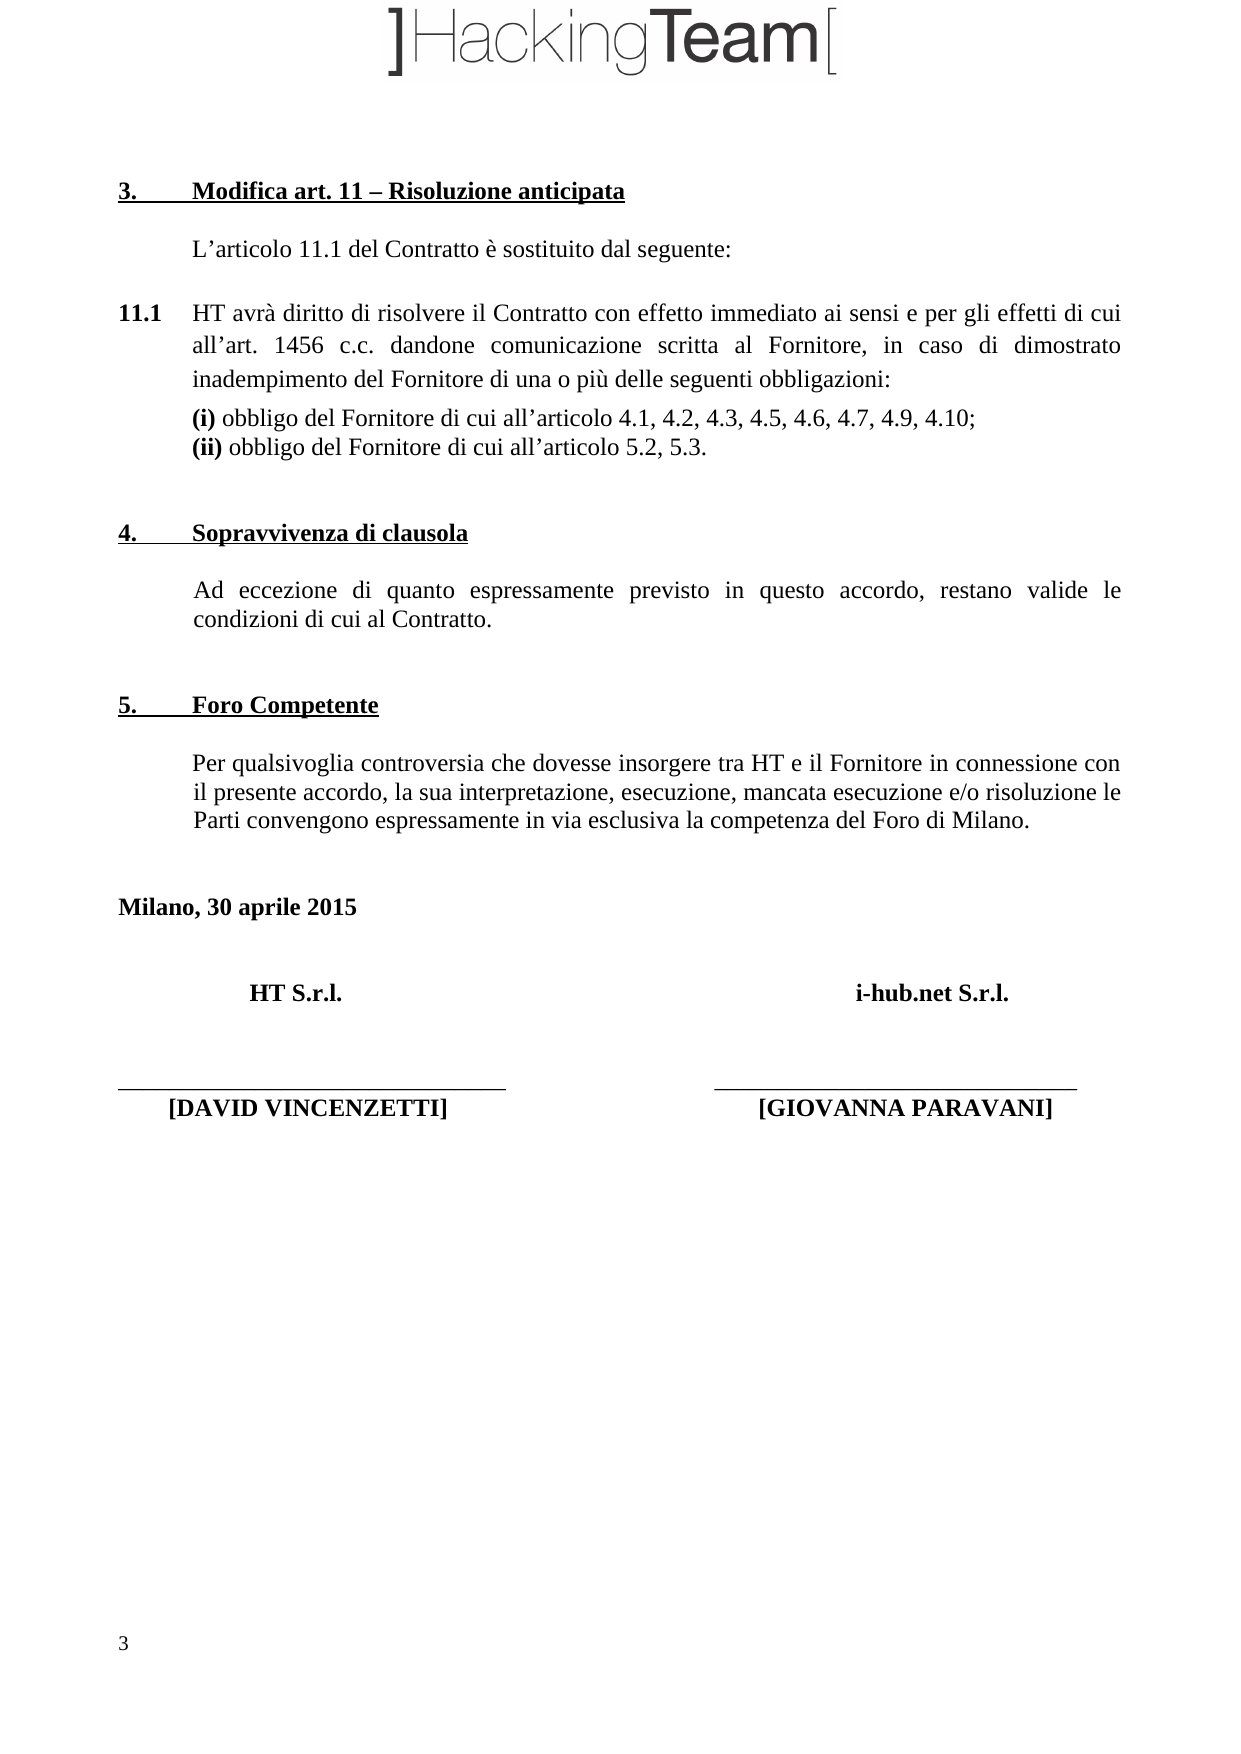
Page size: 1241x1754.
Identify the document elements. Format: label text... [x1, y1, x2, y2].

text _______________________________ _____________________________ [118, 1064, 1122, 1093]
text (ii) obbligo del Fornitore di cui all’articolo 5.2, 5.3. [118, 432, 1122, 460]
text 5. Foro Competente [118, 690, 1122, 719]
text Per qualsivoglia controversia che dovesse insorgere tra HT e il Fornitore in connessione con il presente accordo, la sua interpretazione, esecuzione, mancata esecuzione e/o risoluzione le Parti convengono espressamente in via esclusiva la competenza del Foro di Milano. [192, 748, 1122, 834]
subtitle 11.1 HT avrà diritto di risolvere il Contratto con effetto immediato ai sensi e per gli effetti di cui all’art. 1456 c.c. dandone comunicazione scritta al Fornitore, in caso di dimostrato inadempimento del Fornitore di una o più delle seguenti obbligazioni: [118, 298, 1122, 392]
text 3. Modifica art. 11 – Risoluzione anticipata [118, 176, 1122, 205]
text 4. Sopravvivenza di clausola [118, 518, 1122, 547]
text Ad eccezione di quanto espressamente previsto in questo accordo, restano valide le condizioni di cui al Contratto. [193, 575, 1122, 633]
text L’articolo 11.1 del Contratto è sostituito dal seguente: [192, 234, 1122, 263]
text (i) obbligo del Fornitore di cui all’articolo 4.1, 4.2, 4.3, 4.5, 4.6, 4.7, 4.9, 4.10; [118, 403, 1122, 432]
text Milano, 30 aprile 2015 [118, 892, 1122, 920]
picture [381, 0, 843, 82]
text [DAVID VINCENZETTI] [GIOVANNA PARAVANI] [118, 1093, 1122, 1122]
text HT S.r.l. i-hub.net S.r.l. [118, 978, 1122, 1007]
